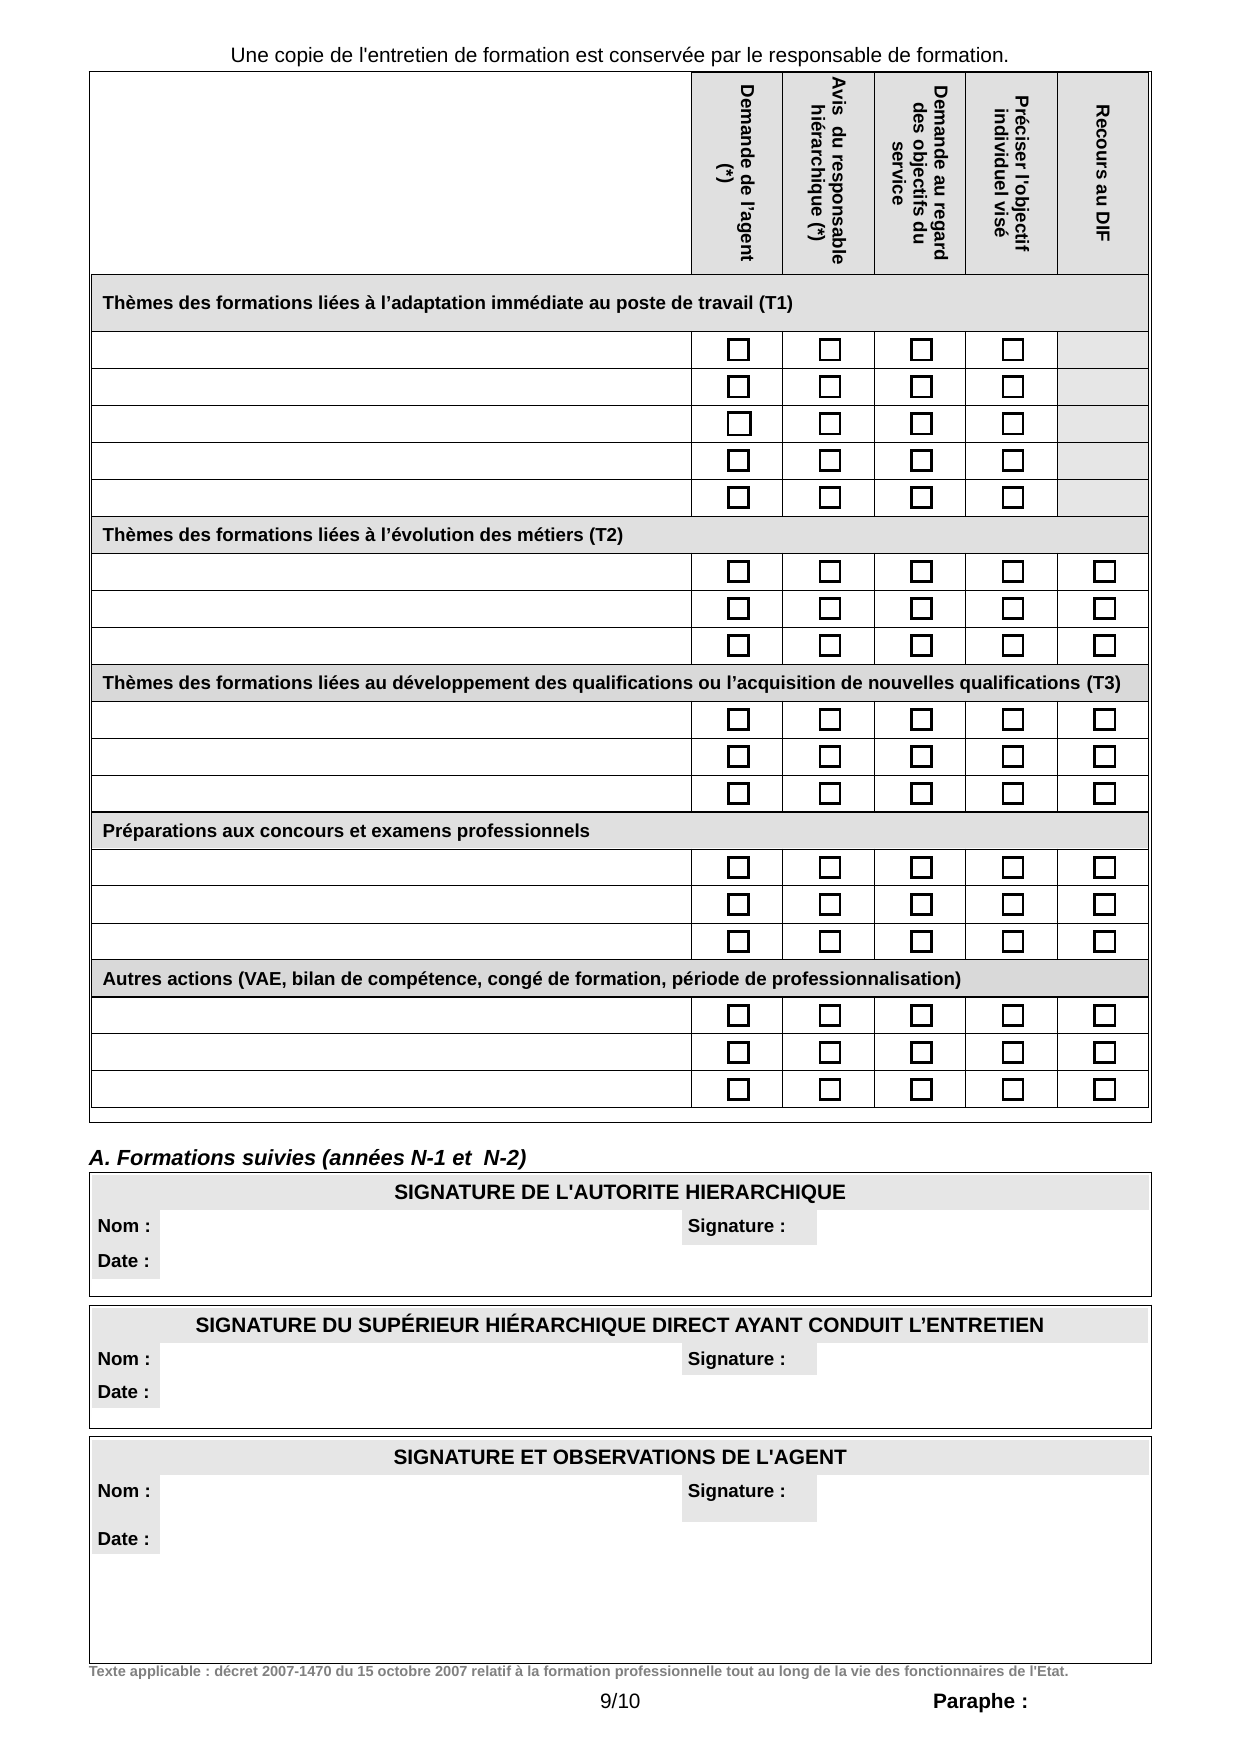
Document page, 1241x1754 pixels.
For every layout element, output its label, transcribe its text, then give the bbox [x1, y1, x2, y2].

table_cell [692, 739, 782, 774]
table_cell [875, 702, 965, 737]
table_cell [682, 1245, 817, 1279]
table_cell [1058, 850, 1148, 885]
table_cell [817, 1475, 1149, 1522]
table_cell [783, 702, 874, 737]
table_cell Signature : [682, 1343, 817, 1375]
table_cell [966, 443, 1057, 479]
table_cell [1058, 554, 1148, 589]
table_cell [1058, 1071, 1148, 1107]
table_cell Thèmes des formations liées au développement des qualifications ou l’acquisition de nouvelles qualifications (T3) [92, 665, 1148, 701]
table_cell [817, 1210, 1149, 1245]
table_cell [1058, 406, 1148, 442]
table_cell [783, 776, 874, 811]
table_cell [966, 591, 1057, 627]
table_cell [817, 1343, 1148, 1375]
text Texte applicable : décret 2007-1470 du 15 octobre 2007 relatif à la formation professionnelle tout au long de la vie des fonctionnaires de l'Etat. [89, 1664, 1152, 1680]
table_header Demande au regard des objectifs du service [875, 73, 965, 274]
table_cell [1058, 332, 1148, 368]
table_cell [966, 886, 1057, 922]
table_cell [875, 998, 965, 1033]
table_cell [160, 1375, 682, 1408]
table_cell Signature : [682, 1210, 817, 1245]
table_cell [1058, 443, 1148, 479]
table_cell [1058, 886, 1148, 922]
table_cell [783, 1071, 874, 1107]
table_header Préciser l'objectif individuel visé [966, 73, 1057, 274]
table_cell [875, 628, 965, 663]
table_cell [92, 776, 691, 811]
table_cell [1058, 369, 1148, 405]
table_cell [92, 702, 691, 737]
table_cell [92, 998, 691, 1033]
table_cell [966, 480, 1057, 516]
table_cell Préparations aux concours et examens professionnels [92, 813, 1148, 848]
table_cell [92, 443, 691, 479]
table_cell [966, 332, 1057, 368]
table_cell [160, 1475, 682, 1522]
table_cell [875, 369, 965, 405]
text [89, 1429, 1152, 1436]
table_cell Date : [92, 1375, 160, 1408]
table_cell [966, 554, 1057, 589]
table_cell [966, 702, 1057, 737]
table_header SIGNATURE DE L'AUTORITE HIERARCHIQUE [92, 1175, 1149, 1210]
table_cell [966, 628, 1057, 663]
table_cell [875, 480, 965, 516]
table_header SIGNATURE ET OBSERVATIONS DE L'AGENT [92, 1440, 1149, 1475]
table_cell [92, 1071, 691, 1107]
table_cell [817, 1245, 1149, 1279]
table_cell [692, 1071, 782, 1107]
table_cell [783, 924, 874, 959]
table_cell [783, 739, 874, 774]
table_cell [966, 369, 1057, 405]
table_cell [92, 480, 691, 516]
table_cell [682, 1375, 817, 1408]
table_cell [875, 924, 965, 959]
table_cell [92, 591, 691, 627]
table_cell [692, 776, 782, 811]
table_cell [160, 1343, 682, 1375]
table_cell [966, 850, 1057, 885]
table_cell [1058, 1034, 1148, 1070]
table_cell [92, 554, 691, 589]
table_cell [160, 1522, 682, 1554]
table_cell [692, 591, 782, 627]
table_cell [783, 554, 874, 589]
table_cell [1058, 998, 1148, 1033]
table_cell [92, 739, 691, 774]
table_cell [875, 554, 965, 589]
table_cell [966, 776, 1057, 811]
table_cell [966, 1034, 1057, 1070]
table_cell [817, 1522, 1149, 1554]
table_cell [692, 1034, 782, 1070]
table_cell [817, 1375, 1148, 1408]
table_cell [783, 443, 874, 479]
table_cell [92, 850, 691, 885]
table_cell [966, 739, 1057, 774]
table_cell [783, 480, 874, 516]
table_cell [1058, 591, 1148, 627]
table_cell [966, 406, 1057, 442]
table_cell [966, 1071, 1057, 1107]
table_header Avis du responsable hiérarchique (*) [783, 73, 874, 274]
table_header Demande de l’agent (*) [692, 73, 782, 274]
table_cell [1058, 702, 1148, 737]
table_header SIGNATURE DU SUPÉRIEUR HIÉRARCHIQUE DIRECT AYANT CONDUIT L’ENTRETIEN [92, 1308, 1148, 1343]
table_cell [783, 332, 874, 368]
table_cell [692, 369, 782, 405]
table_cell [875, 591, 965, 627]
table_cell [875, 776, 965, 811]
table_header Recours au DIF [1058, 73, 1148, 274]
table_cell [783, 591, 874, 627]
table_cell Nom : [92, 1343, 160, 1375]
table_cell Date : [92, 1245, 160, 1279]
table_cell [92, 332, 691, 368]
table_cell [875, 886, 965, 922]
table_cell Thèmes des formations liées à l’adaptation immédiate au poste de travail (T1) [92, 275, 1148, 331]
table_cell Date : [92, 1522, 160, 1554]
table_cell Autres actions (VAE, bilan de compétence, congé de formation, période de professionnalisation) [92, 960, 1148, 996]
table_cell [875, 739, 965, 774]
table_cell [875, 1034, 965, 1070]
table_cell [783, 369, 874, 405]
table_cell [1058, 739, 1148, 774]
table_cell [692, 702, 782, 737]
table_cell [92, 1034, 691, 1070]
table_cell [1058, 924, 1148, 959]
table_cell [92, 628, 691, 663]
table_cell [1058, 480, 1148, 516]
table_cell [682, 1522, 817, 1554]
table_cell [1058, 628, 1148, 663]
text [89, 1297, 1152, 1304]
table_cell [692, 886, 782, 922]
table_cell Nom : [92, 1210, 160, 1245]
table_cell [692, 998, 782, 1033]
table_cell Thèmes des formations liées à l’évolution des métiers (T2) [92, 517, 1148, 553]
table_cell [92, 1555, 1149, 1643]
table_cell [783, 628, 874, 663]
table_cell [875, 406, 965, 442]
table_cell [1058, 776, 1148, 811]
table_cell [783, 850, 874, 885]
text Une copie de l'entretien de formation est conservée par le responsable de formation. [89, 44, 1152, 67]
table_cell [692, 406, 782, 442]
table_cell [92, 369, 691, 405]
table_cell [92, 886, 691, 922]
table_cell [783, 998, 874, 1033]
table_cell [160, 1245, 682, 1279]
table_cell [783, 1034, 874, 1070]
table_cell Nom : [92, 1475, 160, 1522]
table_cell [692, 628, 782, 663]
table_cell [875, 1071, 965, 1107]
subtitle Formations suivies (années N-1 et N-2) [89, 1146, 1152, 1170]
table_cell [692, 332, 782, 368]
table_cell [783, 406, 874, 442]
table_cell [966, 924, 1057, 959]
table_cell [692, 924, 782, 959]
table_cell [875, 332, 965, 368]
table_cell [875, 850, 965, 885]
table_cell [692, 443, 782, 479]
table_cell [875, 443, 965, 479]
table_cell [692, 554, 782, 589]
table_cell [692, 850, 782, 885]
table_cell [783, 886, 874, 922]
table_header [91, 72, 691, 274]
table_cell [160, 1210, 682, 1245]
table_cell [692, 480, 782, 516]
table_cell Signature : [682, 1475, 817, 1522]
table_cell [92, 924, 691, 959]
table_cell [92, 406, 691, 442]
table_cell [966, 998, 1057, 1033]
